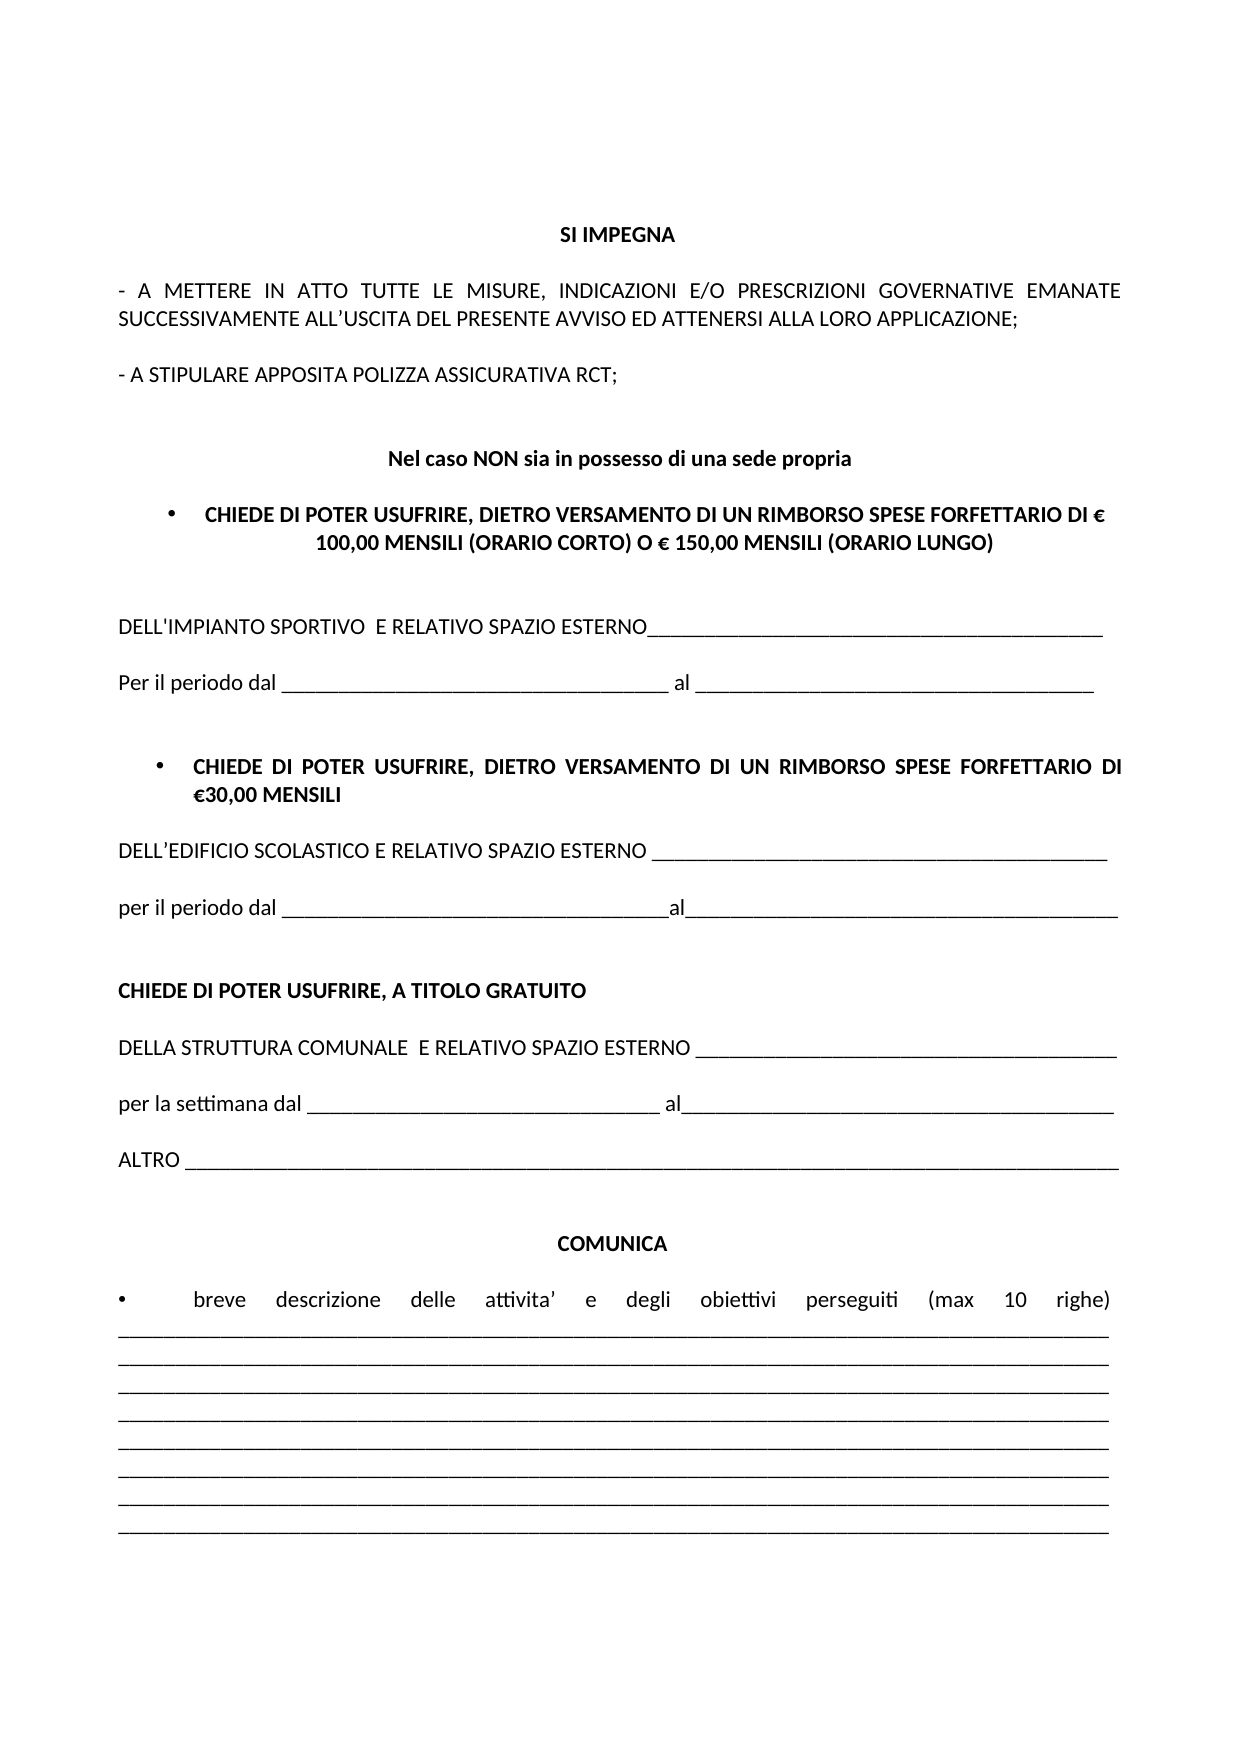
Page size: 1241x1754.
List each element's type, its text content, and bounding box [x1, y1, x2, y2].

text Nel caso NON sia in possesso di una sede propria [118, 444, 1122, 472]
text Per il periodo dal __________________________________ al ___________________________________ [118, 668, 1122, 696]
text SI IMPEGNA [118, 220, 1122, 248]
list CHIEDE DI POTER USUFRIRE, DIETRO VERSAMENTO DI UN RIMBORSO SPESE FORFETTARIO DI € 100,00 MENSILI (ORARIO CORTO) O € 150,00 MENSILI (ORARIO LUNGO) [150, 500, 1122, 556]
text ⁭- A METTERE IN ATTO TUTTE LE MISURE, INDICAZIONI E/O PRESCRIZIONI GOVERNATIVE EMANATE SUCCESSIVAMENTE ALL’USCITA DEL PRESENTE AVVISO ED ATTENERSI ALLA LORO APPLICAZIONE; [118, 276, 1122, 332]
list CHIEDE DI POTER USUFRIRE, DIETRO VERSAMENTO DI UN RIMBORSO SPESE FORFETTARIO DI €30,00 MENSILI [156, 752, 1122, 808]
text CHIEDE DI POTER USUFRIRE, A TITOLO GRATUITO [118, 977, 1122, 1005]
text COMUNICA [118, 1229, 1112, 1257]
list BREVE DESCRIZIONE DELLE ATTIVITA’ E DEGLI OBIETTIVI PERSEGUITI (Max 10 righe) ______________________________________________________________________________________________________________________________________________________________________________________________________________________________________________________________________________________________________________________________________________________________________________________________________________________________________________________________________________________________________________________________________________________________________________________________________________________________________________________________________________________________________________________________________________________________________________________________________________________________________________________________________________________________________ [118, 1285, 1112, 1537]
text DELL'IMPIANTO SPORTIVO E RELATIVO SPAZIO ESTERNO________________________________________ [118, 612, 1122, 640]
text ALTRO __________________________________________________________________________________ [118, 1145, 1122, 1173]
text per il periodo dal __________________________________al______________________________________ [118, 893, 1122, 921]
text per la settimana dal _______________________________ al______________________________________ [118, 1089, 1122, 1117]
text ⁭ [118, 584, 1122, 612]
text DELL’EDIFICIO SCOLASTICO E RELATIVO SPAZIO ESTERNO ________________________________________ [118, 837, 1122, 864]
text - A STIPULARE apposita polizza assicurativa RCT; [118, 360, 1122, 388]
text DELLA STRUTTURA COMUNALE E RELATIVO SPAZIO ESTERNO _____________________________________ [118, 1033, 1122, 1061]
